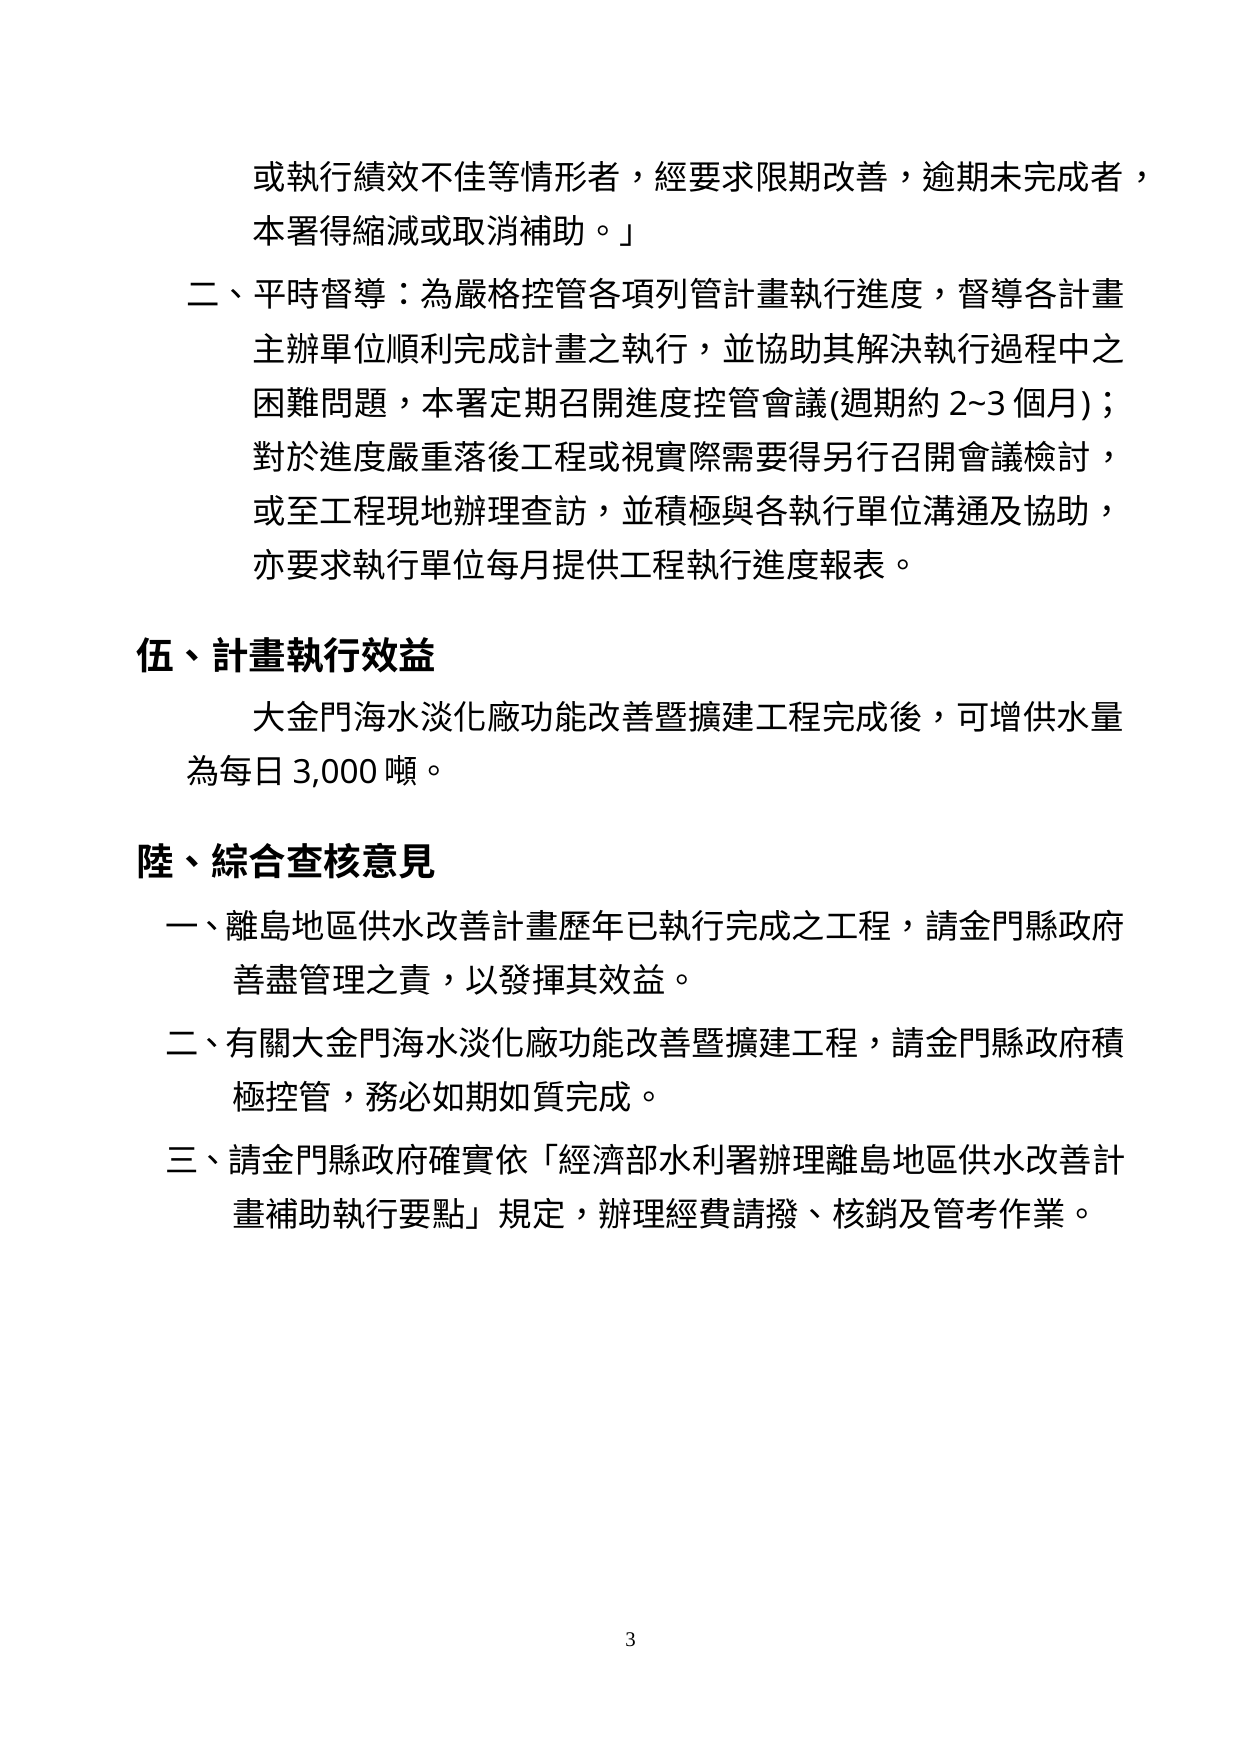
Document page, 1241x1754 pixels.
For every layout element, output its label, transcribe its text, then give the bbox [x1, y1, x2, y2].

text 二、有關大金門海水淡化廠功能改善暨擴建工程，請金門縣政府積極控管，務必如期如質完成。 [165, 1012, 1125, 1120]
text 大金門海水淡化廠功能改善暨擴建工程完成後，可增供水量為每日3,000噸。 [186, 686, 1125, 794]
text 伍、計畫執行效益 [136, 626, 1125, 680]
text 一、控管機制：本署已訂定「經濟部水利署辦理離島地區供水改善計畫補助執行要點」，依要點第4點第4款規定略以：「受補助機關應依計畫進度切實嚴格執行，並應於每季結束後次月十日前檢送執行進度季報表過署，俾利定期進行書面管考查核或實地查核。」。至進度落後者，依要點第5點第1款規定略以：「執行補助計畫時，如有未依本署規定編列經費需求或執行績效不佳等情形者，經要求限期改善，逾期未完成者，本署得縮減或取消補助。」 [186, 146, 1125, 254]
text 三、請金門縣政府確實依「經濟部水利署辦理離島地區供水改善計畫補助執行要點」規定，辦理經費請撥、核銷及管考作業。 [165, 1129, 1125, 1238]
text 一、離島地區供水改善計畫歷年已執行完成之工程，請金門縣政府善盡管理之責，以發揮其效益。 [165, 895, 1125, 1003]
text 二、平時督導：為嚴格控管各項列管計畫執行進度，督導各計畫主辦單位順利完成計畫之執行，並協助其解決執行過程中之困難問題，本署定期召開進度控管會議(週期約2~3個月)；對於進度嚴重落後工程或視實際需要得另行召開會議檢討，或至工程現地辦理查訪，並積極與各執行單位溝通及協助，亦要求執行單位每月提供工程執行進度報表。 [186, 263, 1125, 588]
